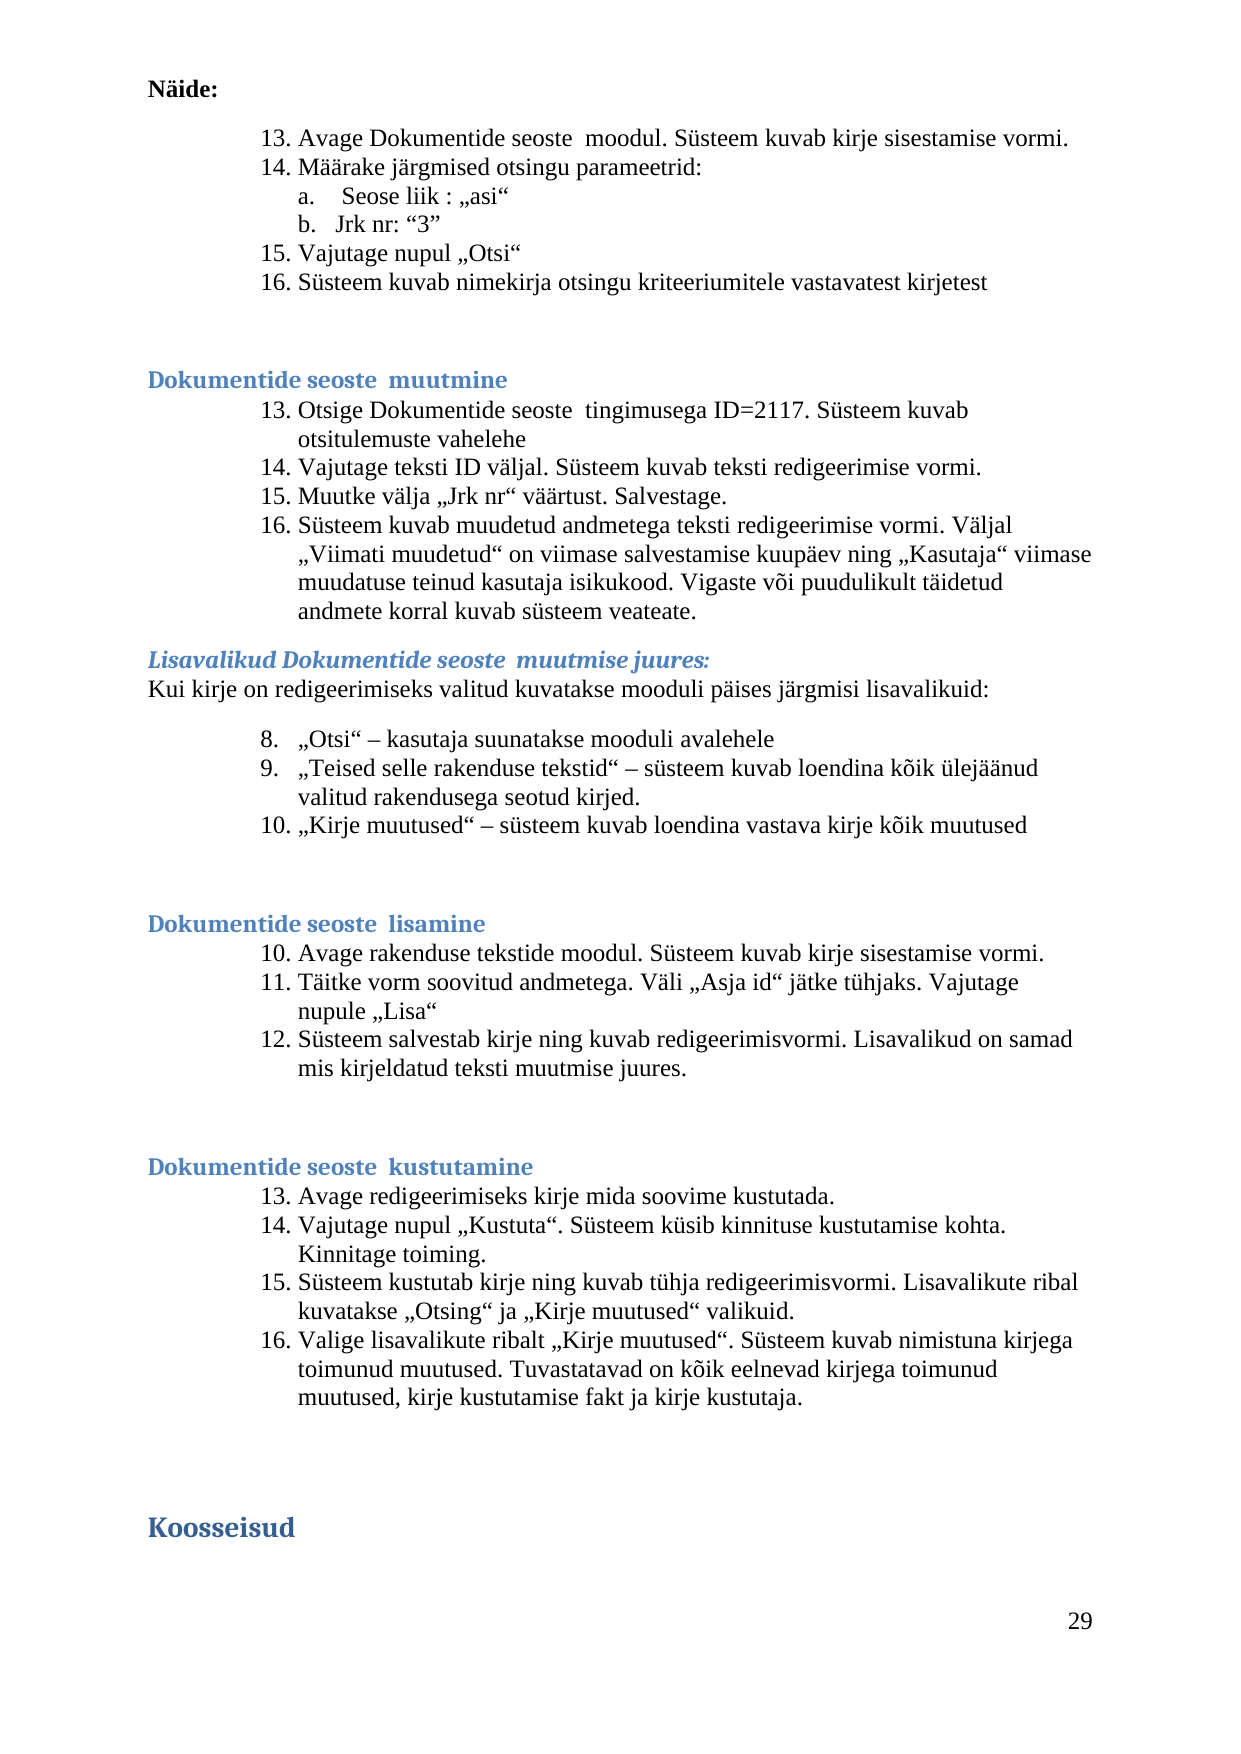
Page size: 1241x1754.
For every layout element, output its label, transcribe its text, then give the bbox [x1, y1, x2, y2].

text Kui kirje on redigeerimiseks valitud kuvatakse mooduli päises järgmisi lisavalikuid: [148, 674, 1093, 703]
list „Kirje muutused“ – süsteem kuvab loendina vastava kirje kõik muutused [260, 810, 1093, 839]
list Muutke välja „Jrk nr“ väärtust. Salvestage. [260, 481, 1093, 510]
subtitle Dokumentide seoste lisamine [148, 909, 1093, 938]
list Vajutage nupul „Otsi“ [260, 238, 1093, 267]
subtitle Dokumentide seoste kustutamine [148, 1152, 1093, 1181]
list Avage rakenduse tekstide moodul. Süsteem kuvab kirje sisestamise vormi. [260, 938, 1093, 967]
list Avage Dokumentide seoste moodul. Süsteem kuvab kirje sisestamise vormi. [260, 123, 1093, 152]
list Otsige Dokumentide seoste tingimusega ID=2117. Süsteem kuvab otsitulemuste vahelehe [260, 395, 1093, 452]
list Süsteem kuvab muudetud andmetega teksti redigeerimise vormi. Väljal „Viimati muudetud“ on viimase salvestamise kuupäev ning „Kasutaja“ viimase muudatuse teinud kasutaja isikukood. Vigaste või puudulikult täidetud andmete korral kuvab süsteem veateate. [260, 510, 1093, 625]
list „Otsi“ – kasutaja suunatakse mooduli avalehele [260, 724, 1093, 753]
list Määrake järgmised otsingu parameetrid: [260, 152, 1093, 181]
subtitle Lisavalikud Dokumentide seoste muutmise juures: [148, 646, 1093, 674]
list Süsteem kuvab nimekirja otsingu kriteeriumitele vastavatest kirjetest [260, 267, 1093, 296]
list Vajutage teksti ID väljal. Süsteem kuvab teksti redigeerimise vormi. [260, 452, 1093, 481]
list „Teised selle rakenduse tekstid“ – süsteem kuvab loendina kõik ülejäänud valitud rakendusega seotud kirjed. [260, 753, 1093, 810]
list Valige lisavalikute ribalt „Kirje muutused“. Süsteem kuvab nimistuna kirjega toimunud muutused. Tuvastatavad on kõik eelnevad kirjega toimunud muutused, kirje kustutamise fakt ja kirje kustutaja. [260, 1325, 1093, 1411]
list Süsteem salvestab kirje ning kuvab redigeerimisvormi. Lisavalikud on samad mis kirjeldatud teksti muutmise juures. [260, 1024, 1093, 1082]
subtitle Koosseisud [148, 1511, 1093, 1544]
text Näide: [148, 74, 1093, 102]
list Süsteem kustutab kirje ning kuvab tühja redigeerimisvormi. Lisavalikute ribal kuvatakse „Otsing“ ja „Kirje muutused“ valikuid. [260, 1267, 1093, 1325]
list Avage redigeerimiseks kirje mida soovime kustutada. [260, 1181, 1093, 1210]
list Seose liik : „asi“ [298, 181, 1093, 209]
subtitle Dokumentide seoste muutmine [148, 366, 1093, 395]
list Täitke vorm soovitud andmetega. Väli „Asja id“ jätke tühjaks. Vajutage nupule „Lisa“ [260, 967, 1093, 1024]
list Vajutage nupul „Kustuta“. Süsteem küsib kinnituse kustutamise kohta. Kinnitage toiming. [260, 1210, 1093, 1267]
list Jrk nr: “3” [298, 209, 1093, 238]
